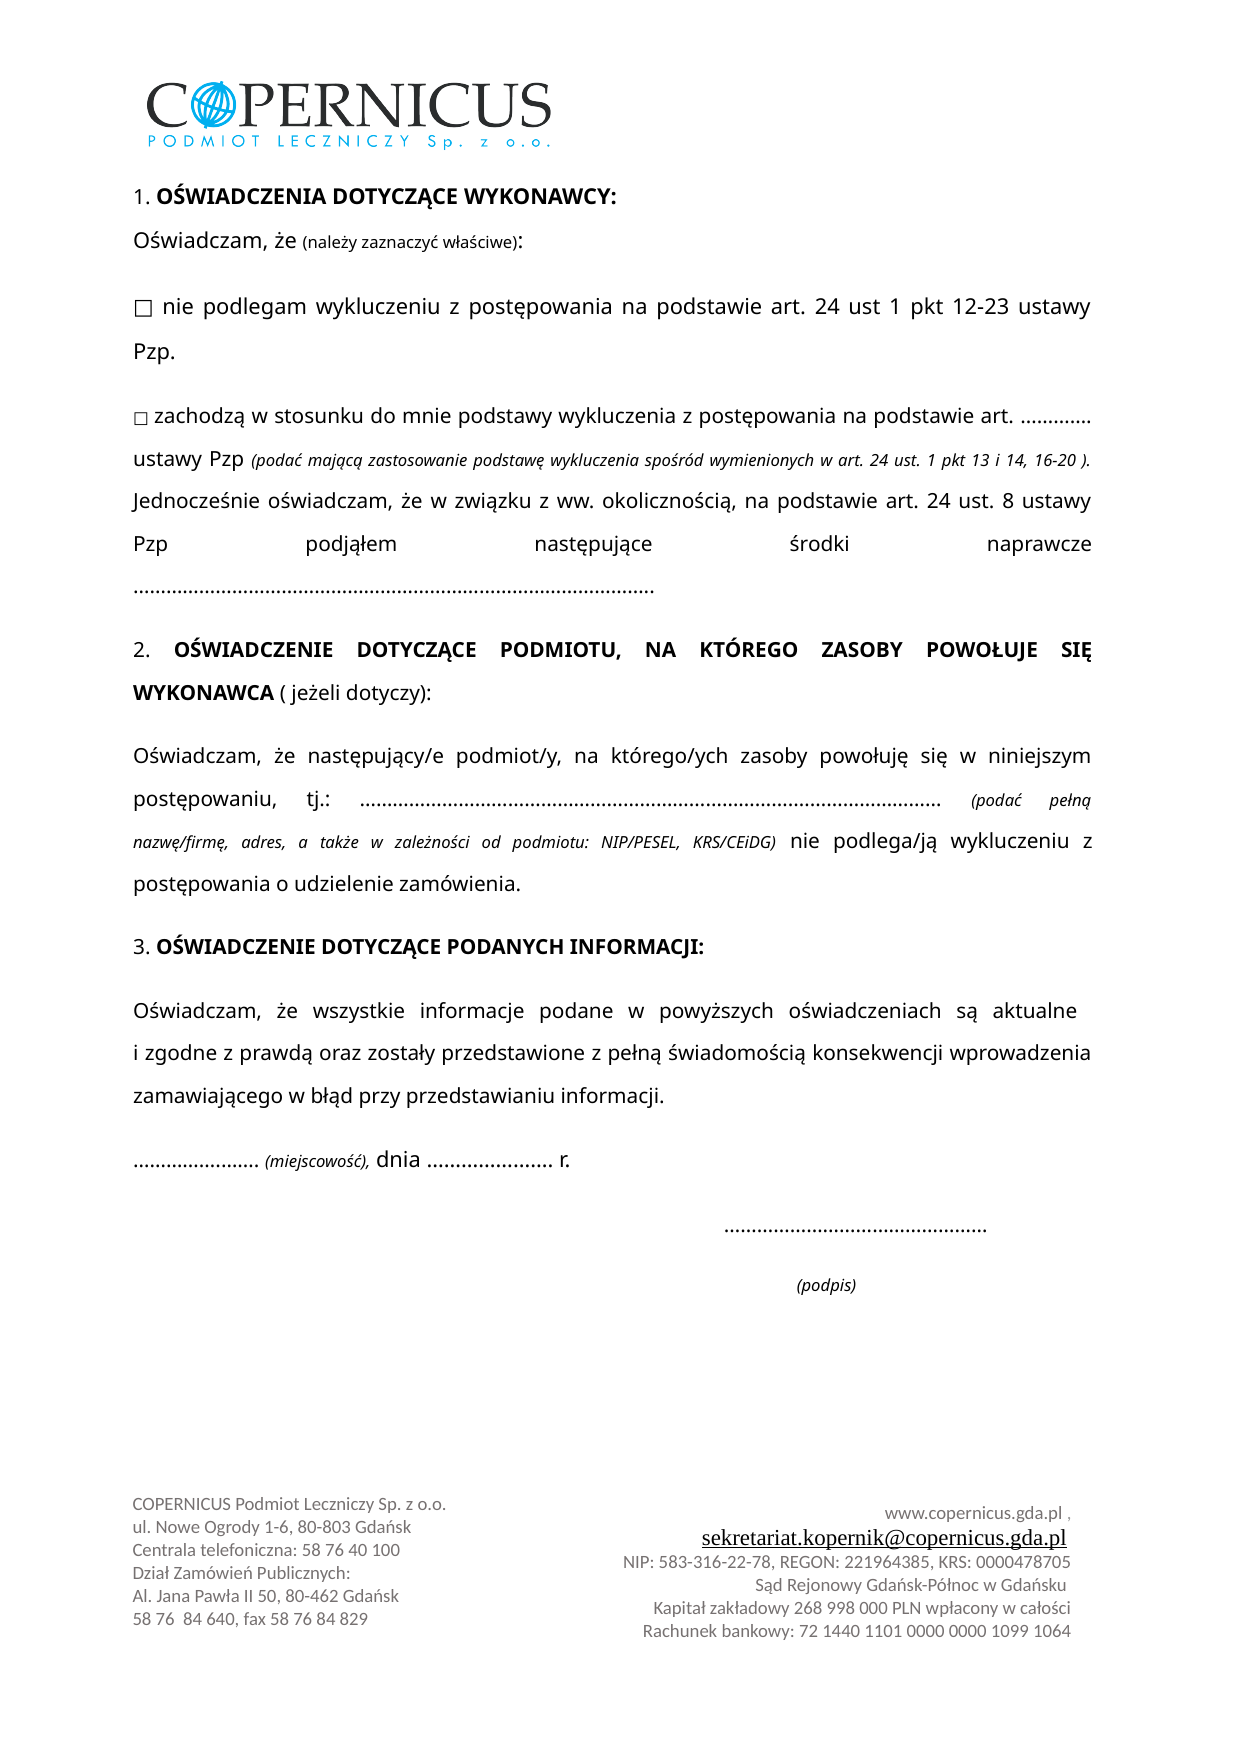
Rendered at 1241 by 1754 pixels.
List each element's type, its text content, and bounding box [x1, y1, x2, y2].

list □ nie podlegam wykluczeniu z postępowania na podstawie art. 24 ust 1 pkt 12-23 ustawy Pzp. [133, 291, 1093, 365]
text …………….……. (miejscowość), dnia …………………. r. [133, 1144, 1093, 1174]
list Oświadczam, że (należy zaznaczyć właściwe): [133, 225, 1093, 255]
text Oświadczam, że następujący/e podmiot/y, na którego/ych zasoby powołuję się w niniejszym postępowaniu, tj.: …………………………………………………………………….……………………… (podać pełną nazwę/firmę, adres, a także w zależności od podmiotu: NIP/PESEL, KRS/CEiDG) nie podlega/ją wykluczeniu z postępowania o udzielenie zamówienia. [133, 741, 1093, 897]
picture [135, 76, 561, 153]
text 3. OŚWIADCZENIE DOTYCZĄCE PODANYCH INFORMACJI: [133, 932, 1093, 961]
text 1. OŚWIADCZENIA DOTYCZĄCE WYKONAWCY: [133, 181, 1093, 211]
text Oświadczam, że wszystkie informacje podane w powyższych oświadczeniach są aktualne i zgodne z prawdą oraz zostały przedstawione z pełną świadomością konsekwencji wprowadzenia zamawiającego w błąd przy przedstawianiu informacji. [133, 996, 1093, 1109]
text (podpis) [723, 1273, 1093, 1296]
list □ zachodzą w stosunku do mnie podstawy wykluczenia z postępowania na podstawie art. …………. ustawy Pzp (podać mającą zastosowanie podstawę wykluczenia spośród wymienionych w art. 24 ust. 1 pkt 13 i 14, 16-20 ). Jednocześnie oświadczam, że w związku z ww. okolicznością, na podstawie art. 24 ust. 8 ustawy Pzp podjąłem następujące środki naprawcze ………………………………………………………………………………….. [133, 401, 1093, 600]
text 2. OŚWIADCZENIE DOTYCZĄCE PODMIOTU, NA KTÓREGO ZASOBY POWOŁUJE SIĘ WYKONAWCA ( jeżeli dotyczy): [133, 635, 1093, 706]
text ………………………………………… [133, 1210, 1093, 1238]
